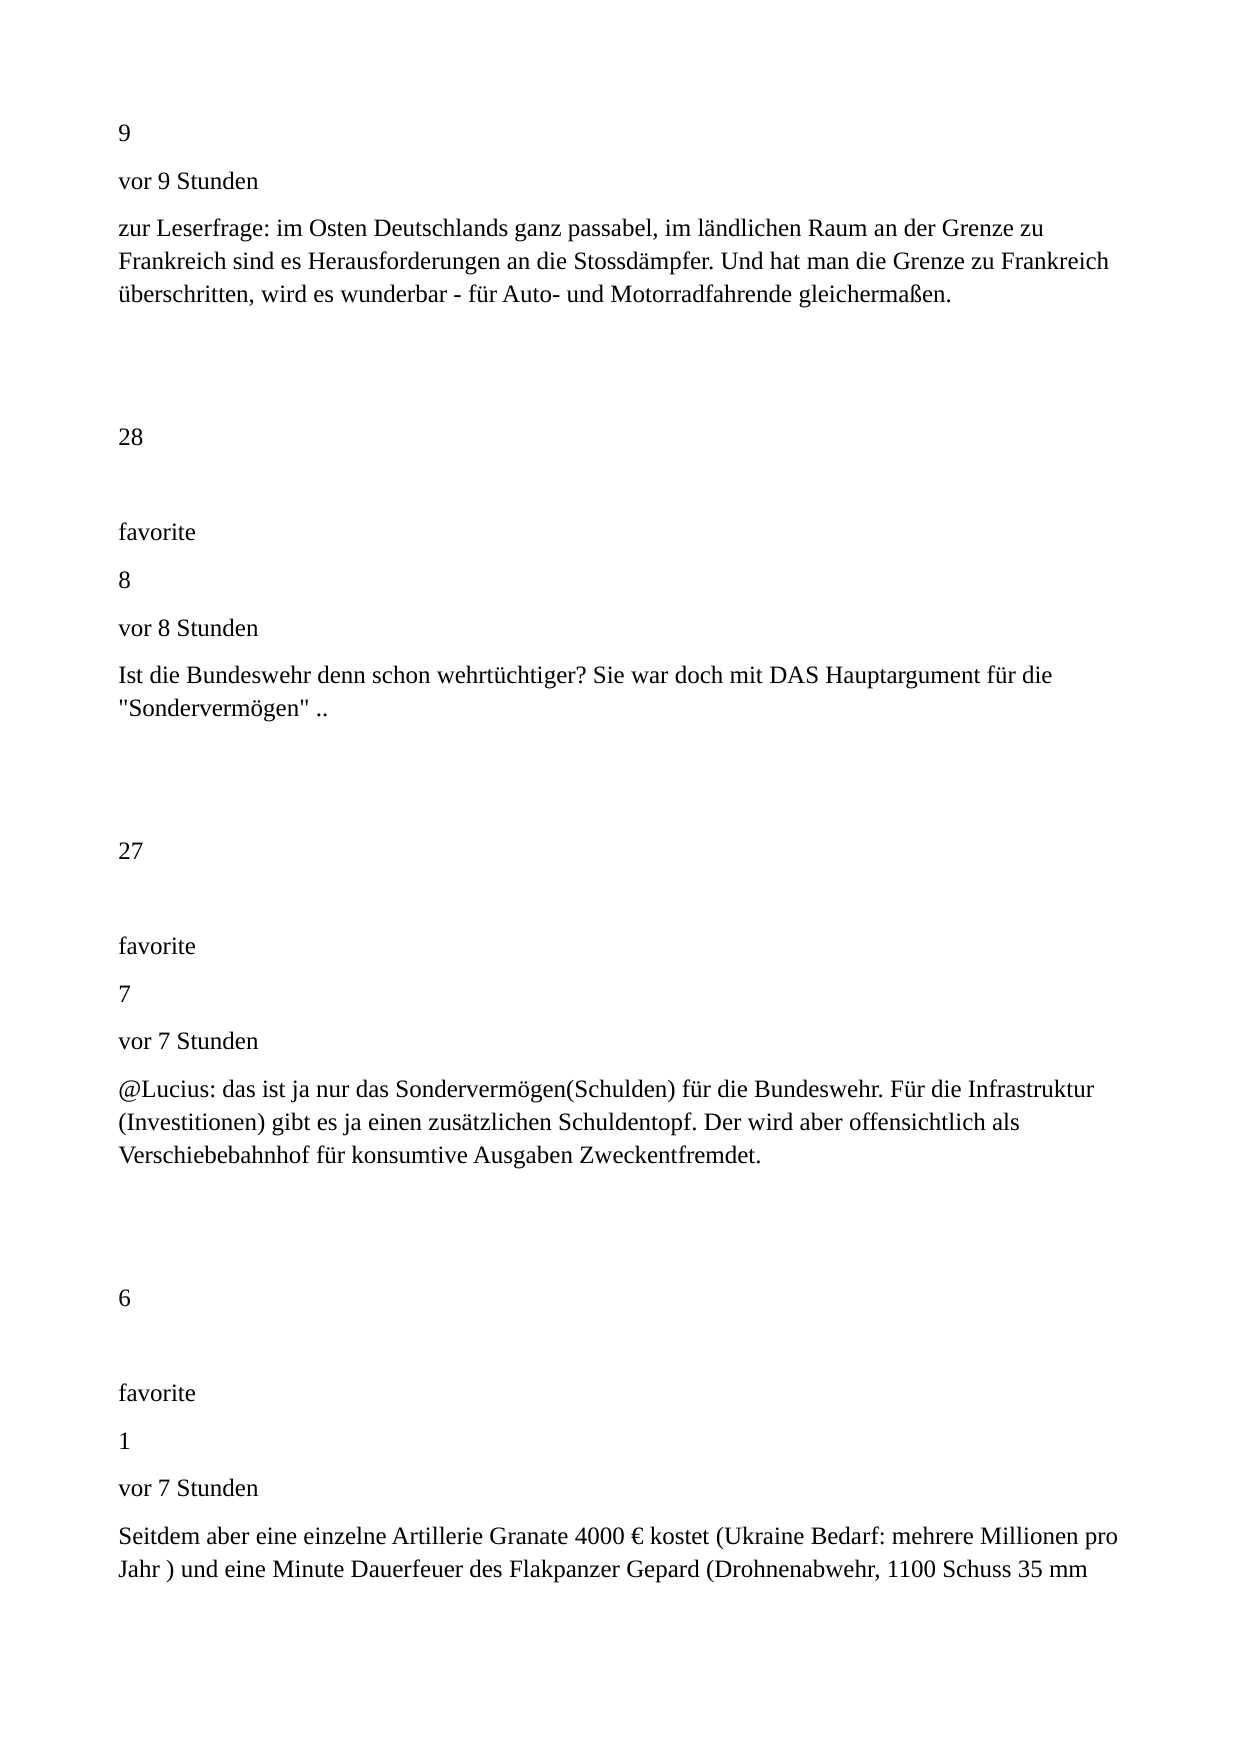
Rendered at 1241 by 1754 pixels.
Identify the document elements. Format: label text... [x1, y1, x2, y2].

text vor 9 Stunden [118, 166, 1122, 194]
text vor 7 Stunden [118, 1473, 1122, 1502]
text favorite [118, 517, 1122, 546]
text Ist die Bundeswehr denn schon wehrtüchtiger? Sie war doch mit DAS Hauptargument für die "Sondervermögen" .. [118, 660, 1122, 722]
text favorite [118, 931, 1122, 960]
text favorite [118, 1378, 1122, 1407]
text Seitdem aber eine einzelne Artillerie Granate 4000 € kostet (Ukraine Bedarf: mehrere Millionen pro Jahr ) und eine Minute Dauerfeuer des Flakpanzer Gepard (Drohnenabwehr, 1100 Schuss 35 mm [118, 1521, 1122, 1583]
text @Lucius: das ist ja nur das Sondervermögen(Schulden) für die Bundeswehr. Für die Infrastruktur (Investitionen) gibt es ja einen zusätzlichen Schuldentopf. Der wird aber offensichtlich als Verschiebebahnhof für konsumtive Ausgaben Zweckentfremdet. [118, 1074, 1122, 1169]
text 9 [118, 118, 1122, 147]
text vor 7 Stunden [118, 1026, 1122, 1055]
text 27 [118, 836, 1122, 865]
text vor 8 Stunden [118, 613, 1122, 641]
text 7 [118, 979, 1122, 1008]
text 1 [118, 1426, 1122, 1454]
text 28 [118, 422, 1122, 451]
text 8 [118, 565, 1122, 594]
text zur Leserfrage: im Osten Deutschlands ganz passabel, im ländlichen Raum an der Grenze zu Frankreich sind es Herausforderungen an die Stossdämpfer. Und hat man die Grenze zu Frankreich überschritten, wird es wunderbar - für Auto- und Motorradfahrende gleichermaßen. [118, 213, 1122, 308]
text 6 [118, 1283, 1122, 1312]
